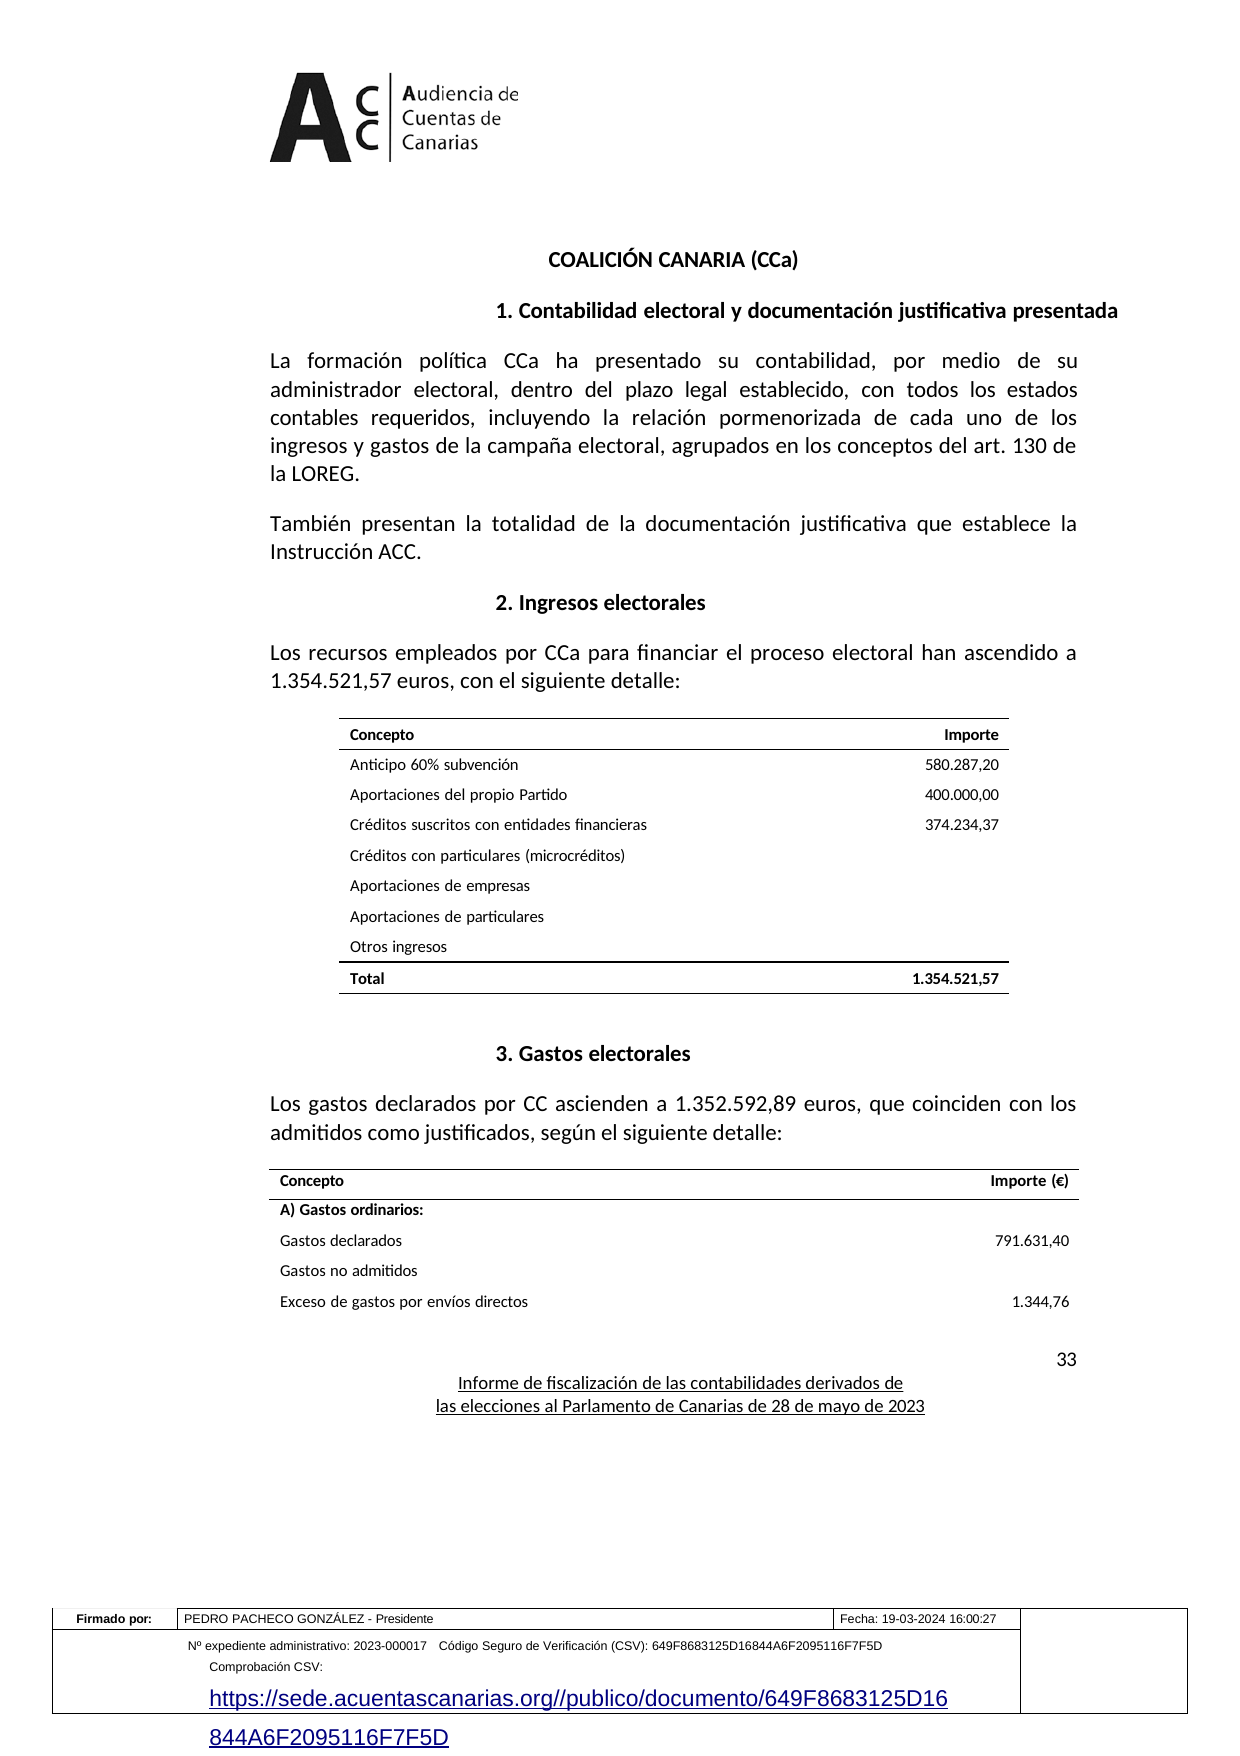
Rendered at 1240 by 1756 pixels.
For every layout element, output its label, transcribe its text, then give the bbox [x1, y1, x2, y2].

table_cell 400.000,00 [780, 780, 1009, 811]
list Contabilidad electoral y documentación justificativa presentada [495, 296, 1195, 324]
table_header Concepto [269, 1170, 761, 1198]
table_cell Gastos declarados Gastos no admitidos [269, 1226, 761, 1287]
list Ingresos electorales [495, 588, 1195, 616]
table_cell [780, 903, 1009, 933]
table_header Importe (€) [761, 1170, 1079, 1198]
text Los gastos declarados por CC ascienden a 1.352.592,89 euros, que coinciden con los admitidos como justificados, según el siguiente detalle: [270, 1089, 1078, 1146]
text Los recursos empleados por CCa para financiar el proceso electoral han ascendido a 1.354.521,57 euros, con el siguiente detalle: [270, 638, 1078, 694]
table_cell [780, 933, 1009, 961]
table_cell A) Gastos ordinarios: [269, 1200, 761, 1226]
table_cell 1.344,76 [761, 1287, 1079, 1318]
table_cell [780, 872, 1009, 902]
table_header Importe [780, 719, 1009, 749]
table_cell Aportaciones de particulares [339, 903, 780, 933]
table_cell Créditos con particulares (microcréditos) [339, 841, 780, 872]
table_cell 1.354.521,57 [780, 963, 1009, 993]
list Gastos electorales [495, 1039, 1195, 1067]
table_cell Créditos suscritos con entidades financieras [339, 811, 780, 841]
subtitle COALICIÓN CANARIA (CCa) [207, 245, 1141, 273]
table_cell 580.287,20 [780, 750, 1009, 780]
table_cell 374.234,37 [780, 811, 1009, 841]
table_cell Total [339, 963, 780, 993]
text La formación política CCa ha presentado su contabilidad, por medio de su administrador electoral, dentro del plazo legal establecido, con todos los estados contables requeridos, incluyendo la relación pormenorizada de cada uno de los ingresos y gastos de la campaña electoral, agrupados en los conceptos del art. 130 de la LOREG. [270, 347, 1078, 487]
table_cell Otros ingresos [339, 933, 780, 961]
table_header Concepto [339, 719, 780, 749]
text También presentan la totalidad de la documentación justificativa que establece la Instrucción ACC. [270, 509, 1078, 565]
table_cell Aportaciones de empresas [339, 872, 780, 902]
table_cell Anticipo 60% subvención [339, 750, 780, 780]
table_cell Aportaciones del propio Partido [339, 780, 780, 811]
table_cell Exceso de gastos por envíos directos [269, 1287, 761, 1318]
table_cell [780, 841, 1009, 872]
table_cell 791.631,40 [761, 1226, 1079, 1287]
table_cell [761, 1200, 1079, 1226]
